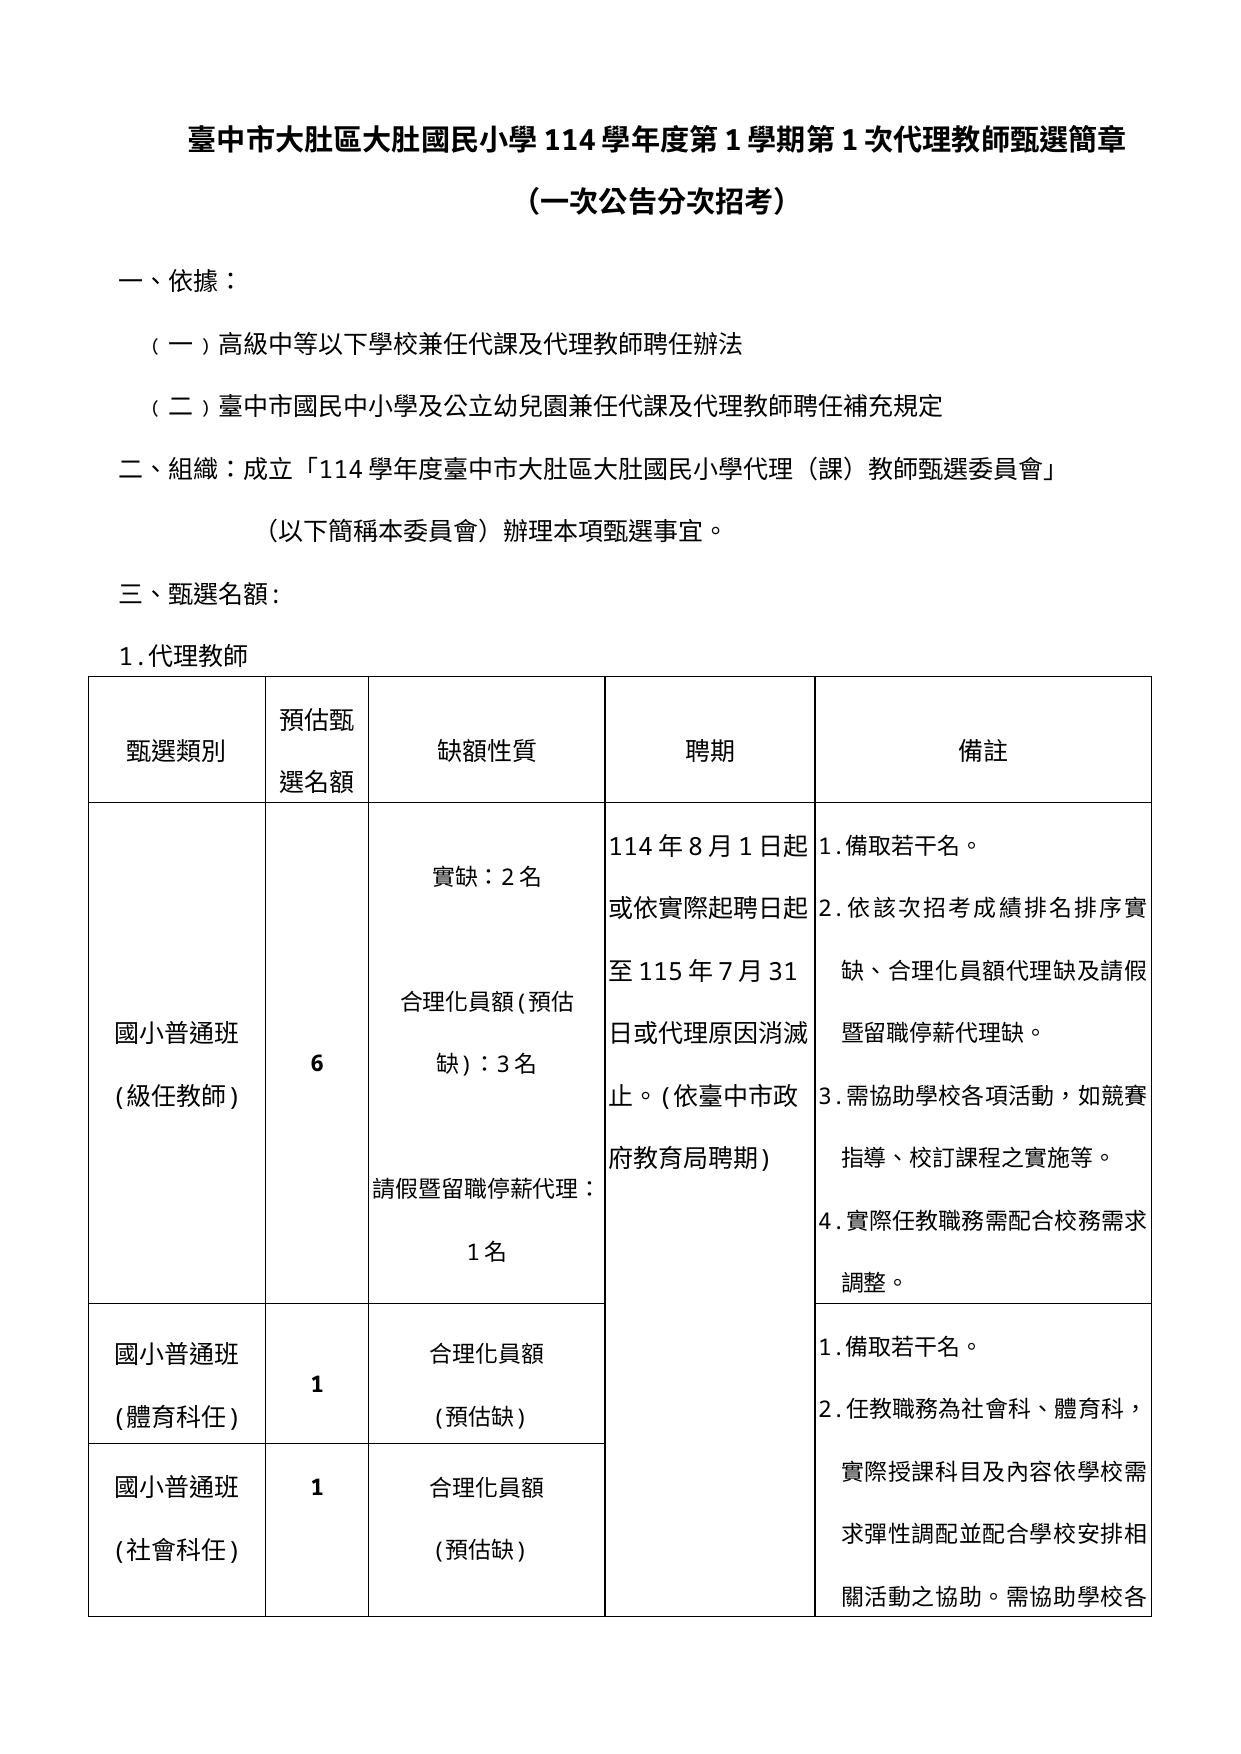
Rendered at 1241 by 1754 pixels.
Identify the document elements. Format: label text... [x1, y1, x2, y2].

table_cell 合理化員額 (預估缺) [369, 1444, 604, 1616]
text （一次公告分次招考） [118, 158, 1196, 221]
table_cell 1 [266, 1304, 368, 1443]
table_header 甄選類別 [89, 677, 265, 802]
table_cell 國小普通班 (級任教師) [89, 803, 265, 1303]
text ﹙二﹚臺中市國民中小學及公立幼兒園兼任代課及代理教師聘任補充規定 [143, 363, 1196, 426]
text ﹙一﹚高級中等以下學校兼任代課及代理教師聘任辦法 [143, 301, 1196, 363]
text 二、組織：成立「114學年度臺中市大肚區大肚國民小學代理（課）教師甄選委員會」 [118, 426, 1196, 488]
table_cell 國小普通班 (社會科任) [89, 1444, 265, 1616]
table_cell 1.備取若干名。 2.任教職務為社會科、體育科，實際授課科目及內容依學校需求彈性調配並配合學校安排相關活動之協助。需協助學校各 [816, 1304, 1151, 1616]
table_cell 1 [266, 1444, 368, 1616]
table_cell 6 [266, 803, 368, 1303]
text 1.代理教師 [118, 613, 1196, 676]
table_cell 1.備取若干名。 2.依該次招考成績排名排序實缺、合理化員額代理缺及請假暨留職停薪代理缺。 3.需協助學校各項活動，如競賽指導、校訂課程之實施等。 4.實際任教職務需配合校務需求調整。 [816, 803, 1151, 1303]
text 一、依據： [118, 238, 1196, 301]
table_header 預估甄選名額 [266, 677, 368, 802]
text 臺中市大肚區大肚國民小學114學年度第1學期第1次代理教師甄選簡章 [118, 96, 1196, 158]
table_cell 114年8月1日起或依實際起聘日起至115年7月31日或代理原因消滅止。(依臺中市政府教育局聘期) [606, 803, 814, 1616]
table_header 備註 [816, 677, 1151, 802]
text 三、甄選名額: [118, 551, 1196, 613]
table_cell 國小普通班 (體育科任) [89, 1304, 265, 1443]
table_header 聘期 [606, 677, 814, 802]
text （以下簡稱本委員會）辦理本項甄選事宜。 [118, 488, 1196, 551]
table_cell 實缺：2名 合理化員額(預估缺)：3名 請假暨留職停薪代理：1名 [369, 803, 604, 1303]
table_cell 合理化員額 (預估缺) [369, 1304, 604, 1443]
table_header 缺額性質 [369, 677, 604, 802]
